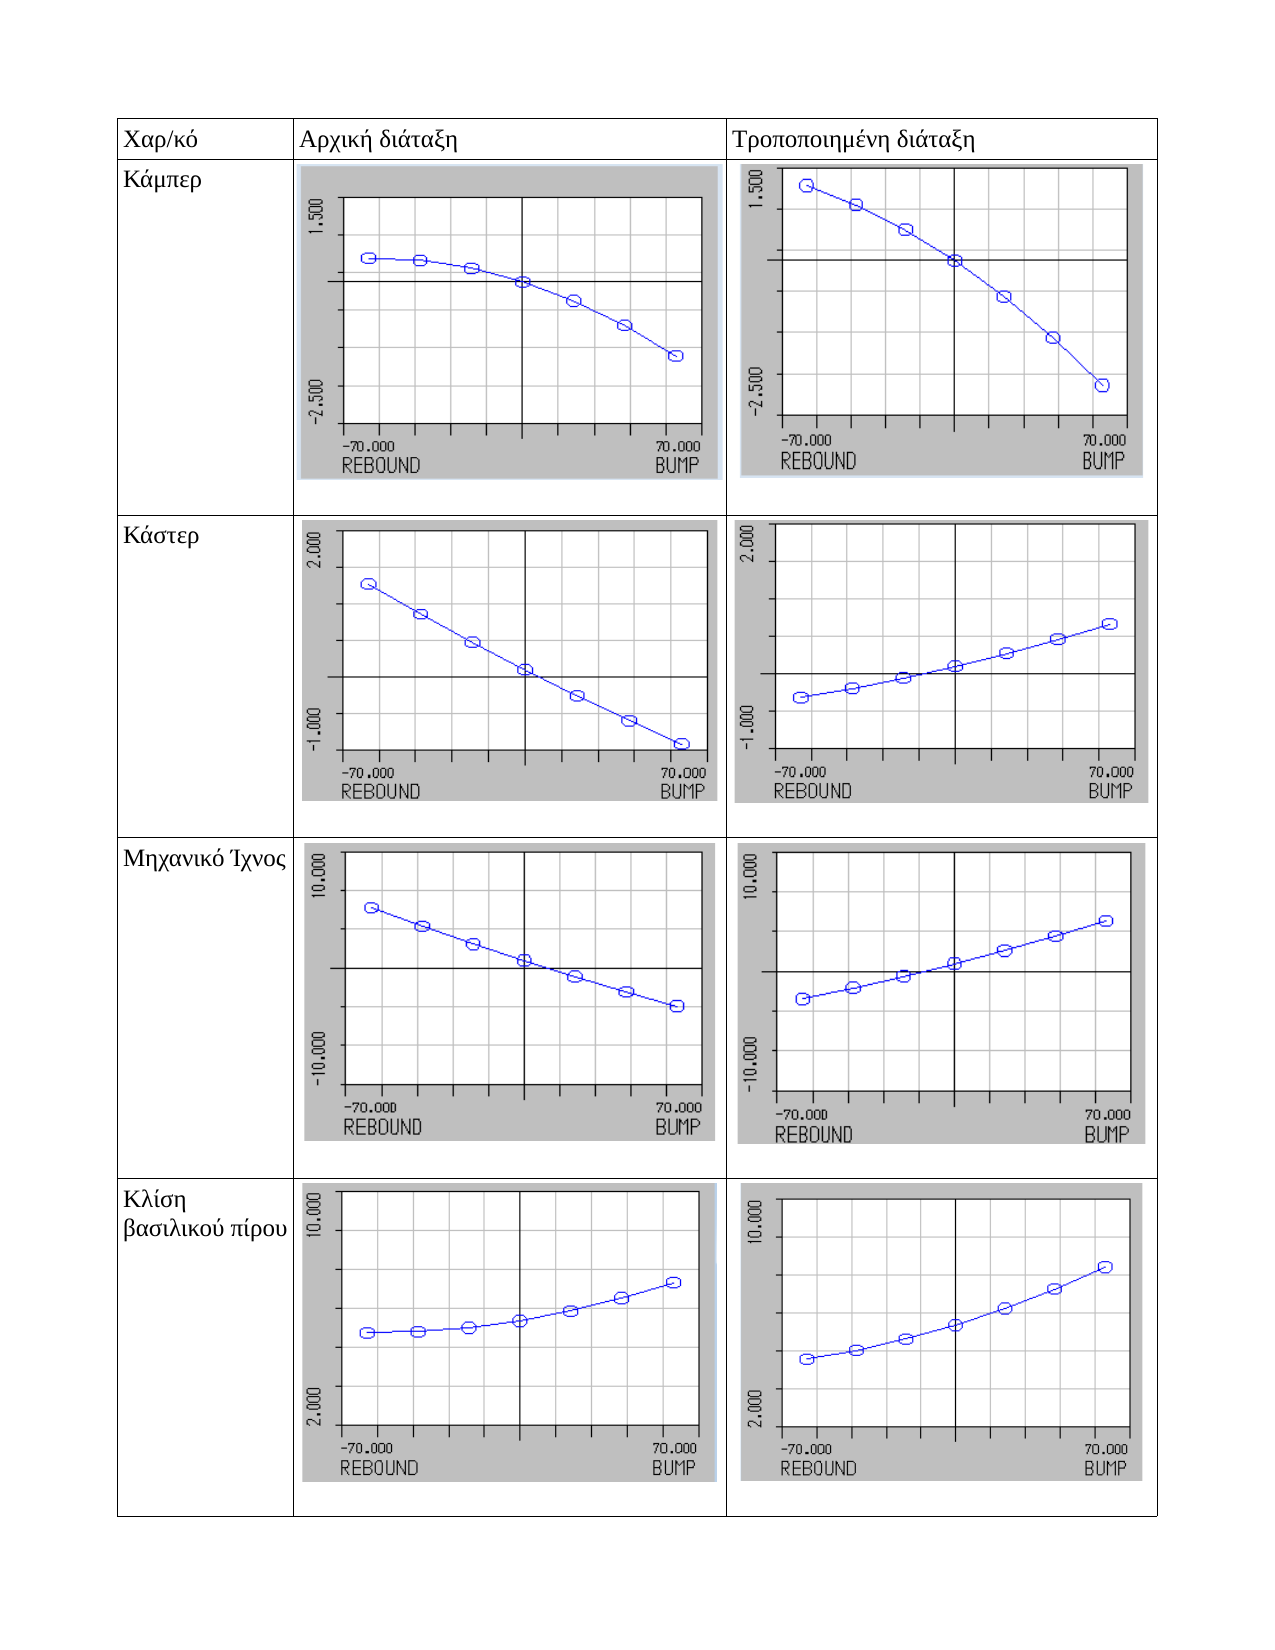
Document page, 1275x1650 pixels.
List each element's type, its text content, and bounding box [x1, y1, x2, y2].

table_cell [727, 160, 1157, 514]
picture [740, 1183, 1143, 1481]
table_cell Κλίση βασιλικού πίρου [118, 1179, 293, 1516]
picture [737, 843, 1146, 1144]
picture [302, 1183, 717, 1482]
table_header Χαρ/κό [118, 119, 293, 158]
table_header Τροποποιημένη διάταξη [727, 119, 1157, 158]
picture [739, 164, 1144, 478]
picture [302, 520, 718, 801]
table_cell [727, 838, 1157, 1143]
table_cell [294, 160, 726, 514]
table_cell [294, 516, 726, 837]
table_cell Κάστερ [118, 516, 293, 837]
table_cell [727, 516, 1157, 837]
table_header Αρχική διάταξη [294, 119, 726, 158]
table_cell [294, 838, 726, 1178]
table_cell Κάμπερ [118, 160, 293, 514]
table_cell Μηχανικό Ίχνος [118, 838, 293, 1178]
picture [304, 843, 716, 1141]
table_cell [294, 1179, 726, 1516]
picture [734, 520, 1149, 803]
table_cell [727, 1144, 1157, 1178]
picture [296, 164, 723, 480]
table_cell [727, 1179, 1157, 1516]
